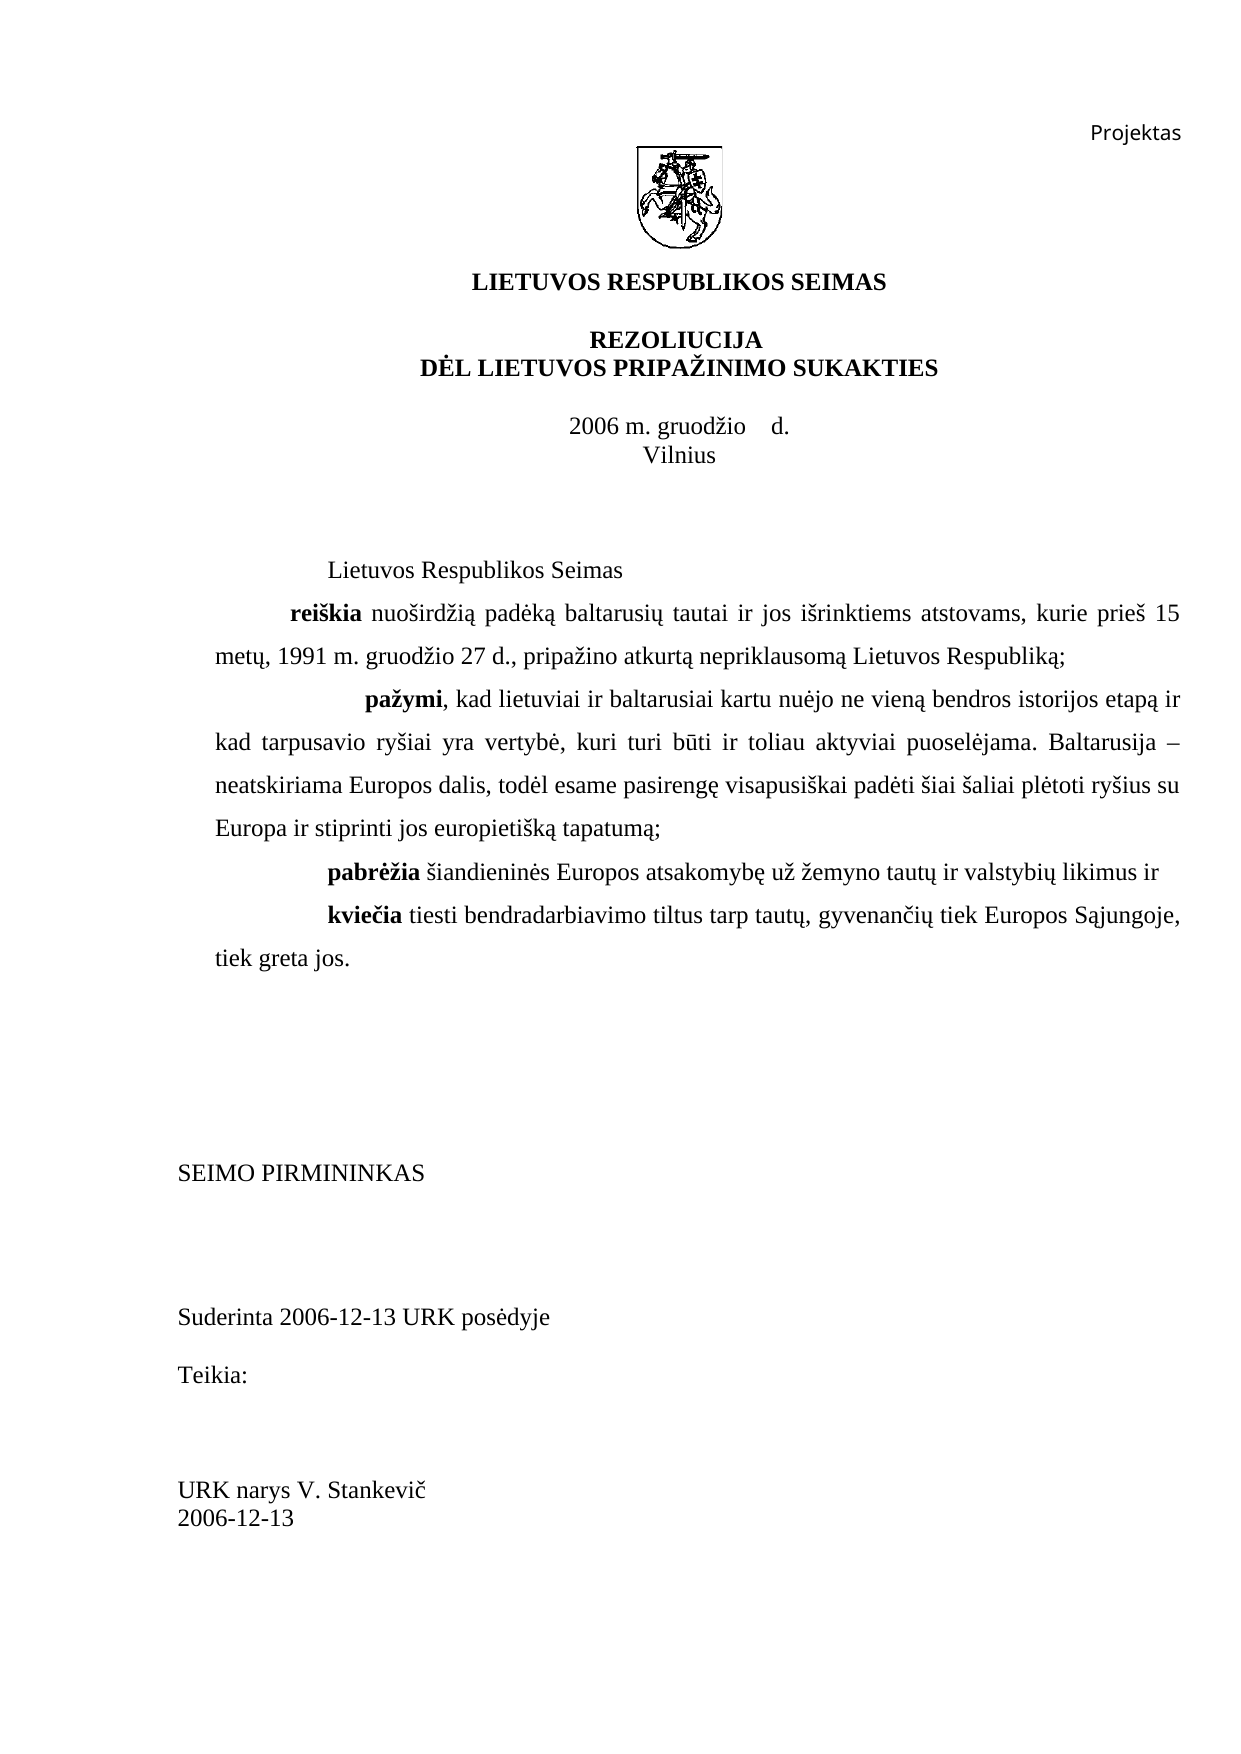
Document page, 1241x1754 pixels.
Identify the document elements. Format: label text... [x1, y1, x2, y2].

text Suderinta 2006-12-13 URK posėdyje [177, 1302, 1181, 1331]
text 2006 m. gruodžio d. [177, 411, 1181, 440]
text URK narys V. Stankevič [177, 1475, 1181, 1503]
text Teikia: [177, 1360, 1181, 1388]
text Lietuvos Respublikos Seimas [177, 555, 1181, 583]
text pažymi, kad lietuviai ir baltarusiai kartu nuėjo ne vieną bendros istorijos etapą ir kad tarpusavio ryšiai yra vertybė, kuri turi būti ir toliau aktyviai puoselėjama. Baltarusija – neatskiriama Europos dalis, todėl esame pasirengę visapusiškai padėti šiai šaliai plėtoti ryšius su Europa ir stiprinti jos europietišką tapatumą; [215, 684, 1181, 842]
text Projektas [177, 118, 1181, 147]
text 2006-12-13 [177, 1503, 1181, 1532]
text LIETUVOS RESPUBLIKOS SEIMAS [177, 267, 1181, 296]
text REZOLIUCIJA [177, 325, 1181, 353]
text kviečia tiesti bendradarbiavimo tiltus tarp tautų, gyvenančių tiek Europos Sąjungoje, tiek greta jos. [215, 900, 1181, 972]
text DĖL LIETUVOS PRIPAŽINIMO SUKAKTIES [177, 353, 1181, 382]
text reiškia nuoširdžią padėką baltarusių tautai ir jos išrinktiems atstovams, kurie prieš 15 metų, 1991 m. gruodžio 27 d., pripažino atkurtą nepriklausomą Lietuvos Respubliką; [215, 598, 1181, 670]
text SEIMO PIRMININKAS [177, 1158, 1181, 1187]
text Vilnius [177, 440, 1181, 468]
text pabrėžia šiandieninės Europos atsakomybę už žemyno tautų ir valstybių likimus ir [215, 857, 1181, 885]
